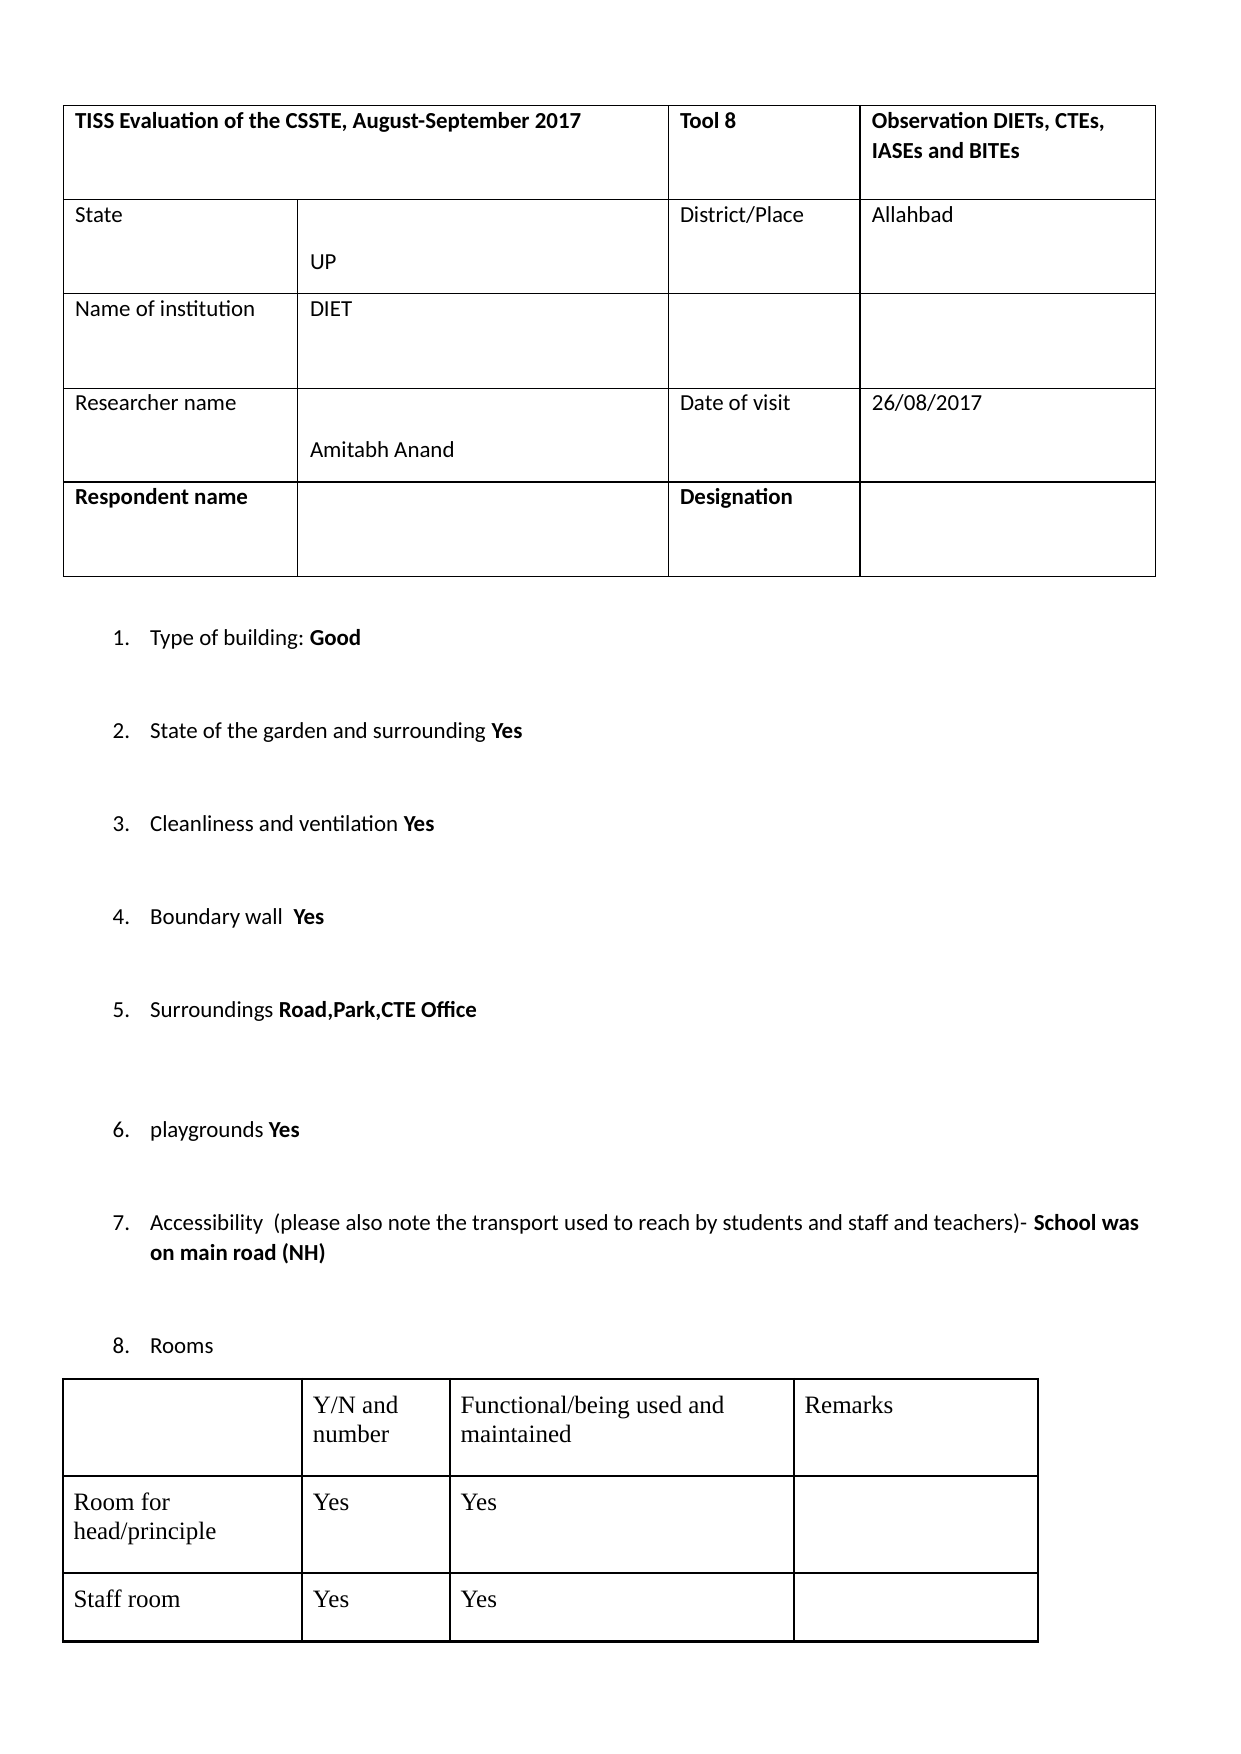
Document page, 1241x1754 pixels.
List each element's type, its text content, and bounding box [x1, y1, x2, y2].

list Boundary wall Yes [112, 902, 1165, 931]
table_header Y/N and number [303, 1380, 449, 1475]
table_cell Date of visit [669, 389, 859, 481]
table_cell [795, 1477, 1037, 1572]
table_cell Yes [451, 1477, 793, 1572]
table_cell UP [298, 200, 668, 293]
list Surroundings Road,Park,CTE Office [112, 996, 1165, 1024]
table_cell State [64, 200, 297, 293]
table_cell Room for head/principle [64, 1477, 301, 1572]
list Accessibility (please also note the transport used to reach by students and staff and teachers)- School was on main road (NH) [112, 1208, 1165, 1266]
table_cell [861, 294, 1155, 387]
table_cell DIET [298, 294, 668, 387]
table_header Remarks [795, 1380, 1037, 1475]
table_cell Designation [669, 483, 859, 576]
table_cell District/Place [669, 200, 859, 293]
table_cell [861, 483, 1155, 576]
list Cleanliness and ventilation Yes [112, 809, 1165, 837]
table_cell Respondent name [64, 483, 297, 576]
table_cell [298, 483, 668, 576]
table_cell Amitabh Anand [298, 389, 668, 481]
list playgrounds Yes [112, 1115, 1165, 1143]
table_header [64, 1380, 301, 1475]
table_header Observation DIETs, CTEs, IASEs and BITEs [861, 106, 1155, 199]
table_cell Allahbad [861, 200, 1155, 293]
table_cell Yes [303, 1477, 449, 1572]
table_cell 26/08/2017 [861, 389, 1155, 481]
table_header Tool 8 [669, 106, 859, 199]
table_cell [669, 294, 859, 387]
list Rooms [112, 1331, 1165, 1359]
table_cell Researcher name [64, 389, 297, 481]
list Type of building: Good [112, 623, 1165, 651]
table_header Functional/being used and maintained [451, 1380, 793, 1475]
table_header TISS Evaluation of the CSSTE, August-September 2017 [64, 106, 668, 199]
table_cell Staff room [64, 1574, 301, 1640]
table_cell [795, 1574, 1037, 1640]
list State of the garden and surrounding Yes [112, 716, 1165, 744]
table_cell Yes [451, 1574, 793, 1640]
table_cell Name of institution [64, 294, 297, 387]
table_cell Yes [303, 1574, 449, 1640]
